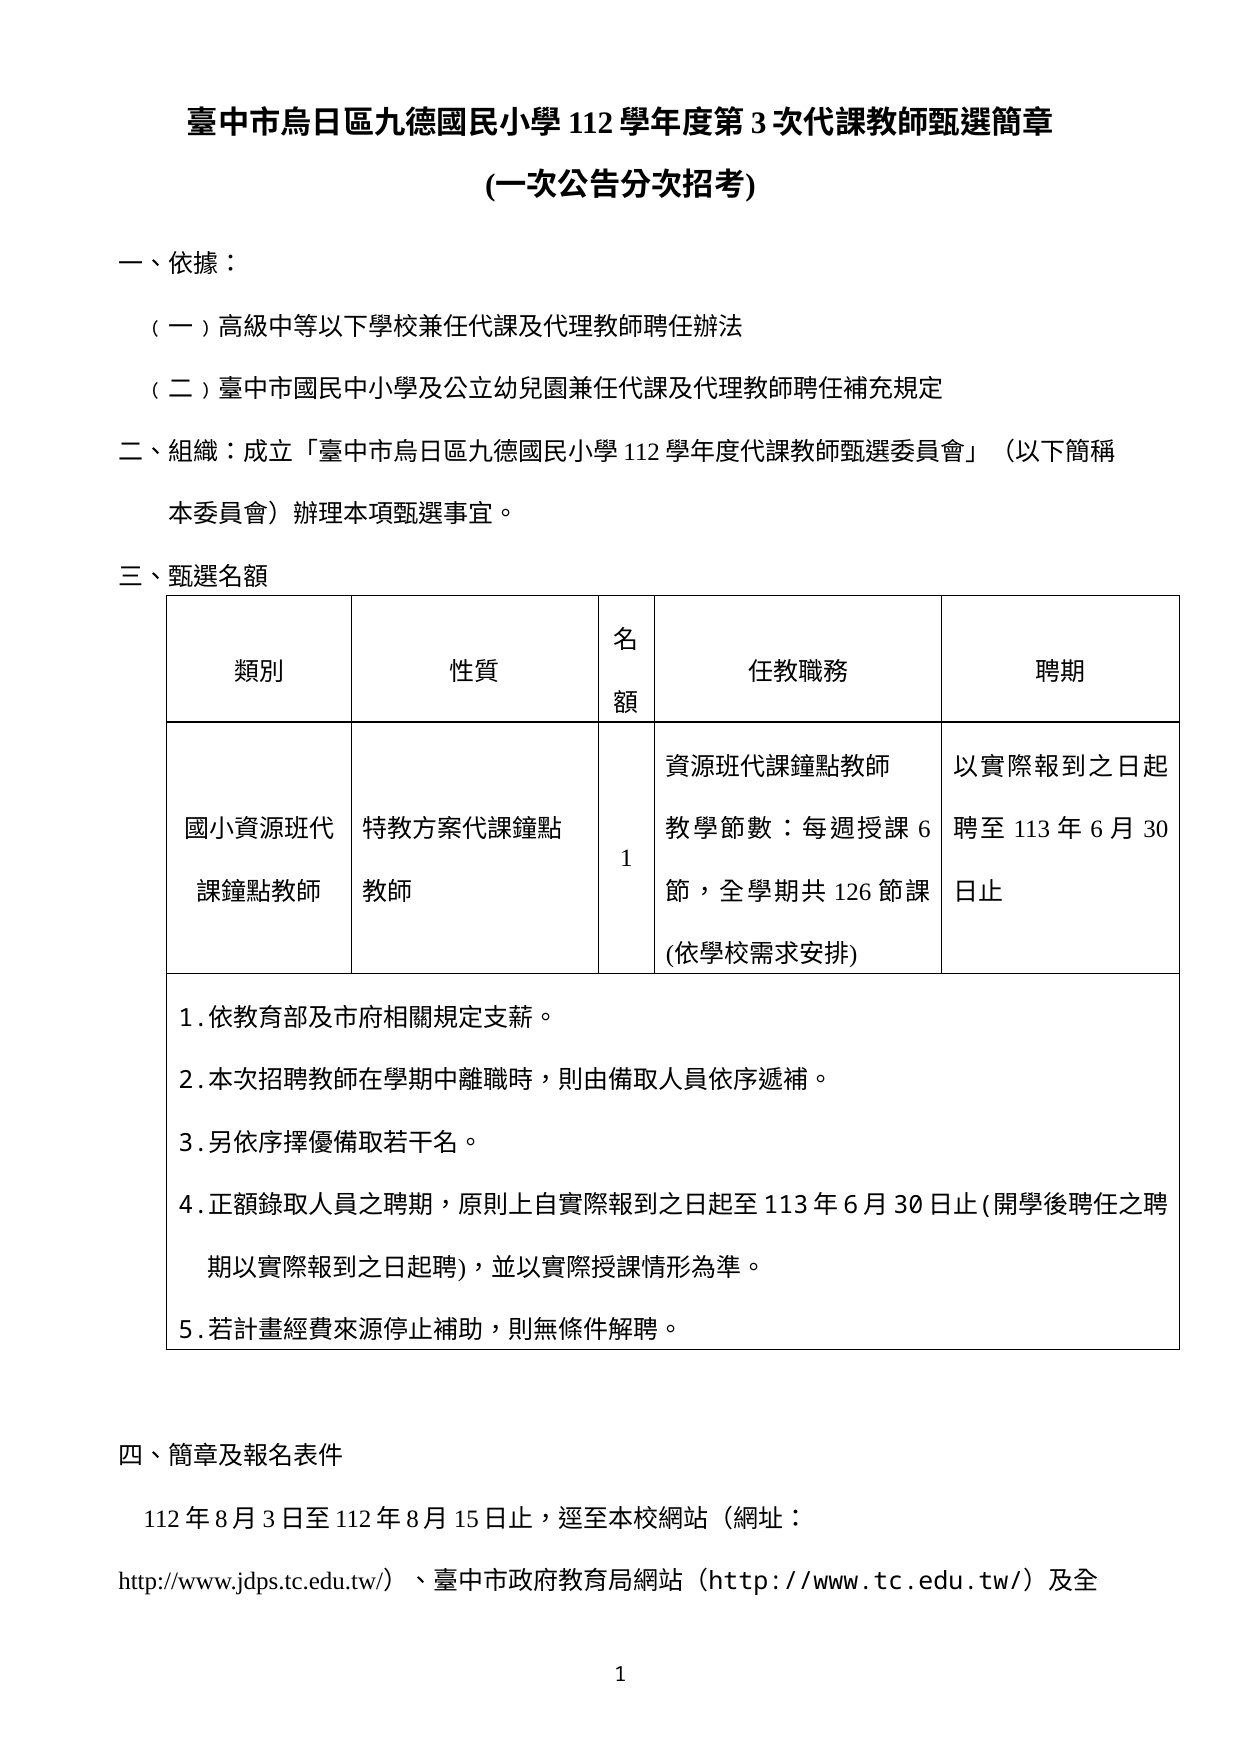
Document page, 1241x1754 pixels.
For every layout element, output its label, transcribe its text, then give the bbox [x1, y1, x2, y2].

table_header 任教職務 [655, 596, 941, 721]
table_header 性質 [352, 596, 598, 721]
table_cell 1.依教育部及市府相關規定支薪。 2.本次招聘教師在學期中離職時，則由備取人員依序遞補。 3.另依序擇優備取若干名。 4.正額錄取人員之聘期，原則上自實際報到之日起至113年6月30日止(開學後聘任之聘期以實際報到之日起聘)，並以實際授課情形為準。 5.若計畫經費來源停止補助，則無條件解聘。 [167, 974, 1179, 1348]
table_cell 以實際報到之日起聘至113年6月30日止 [942, 723, 1179, 972]
table_header 名額 [599, 596, 654, 721]
table_header 類別 [167, 596, 351, 721]
table_cell 國小資源班代課鐘點教師 [167, 723, 351, 972]
text ﹙一﹚高級中等以下學校兼任代課及代理教師聘任辦法 [143, 283, 1122, 345]
table_cell 1 [599, 723, 654, 972]
text 二、組織：成立「臺中市烏日區九德國民小學112學年度代課教師甄選委員會」（以下簡稱本委員會）辦理本項甄選事宜。 [118, 408, 1122, 533]
table_cell 特教方案代課鐘點教師 [352, 723, 598, 972]
text 三、甄選名額 [118, 533, 1122, 595]
text (一次公告分次招考) [118, 141, 1122, 203]
text ﹙二﹚臺中市國民中小學及公立幼兒園兼任代課及代理教師聘任補充規定 [143, 345, 1122, 408]
text 四、簡章及報名表件 112年8月3日至112年8月15日止，逕至本校網站（網址：http://www.jdps.tc.edu.tw/）、臺中市政府教育局網站（http://www.tc.edu.tw/）及全 [118, 1412, 1122, 1599]
text 一、依據： [118, 220, 1122, 283]
table_header 聘期 [942, 596, 1179, 721]
text 臺中市烏日區九德國民小學112學年度第3次代課教師甄選簡章 [118, 78, 1122, 141]
table_cell 資源班代課鐘點教師 教學節數：每週授課6節，全學期共126節課(依學校需求安排) [655, 723, 941, 972]
